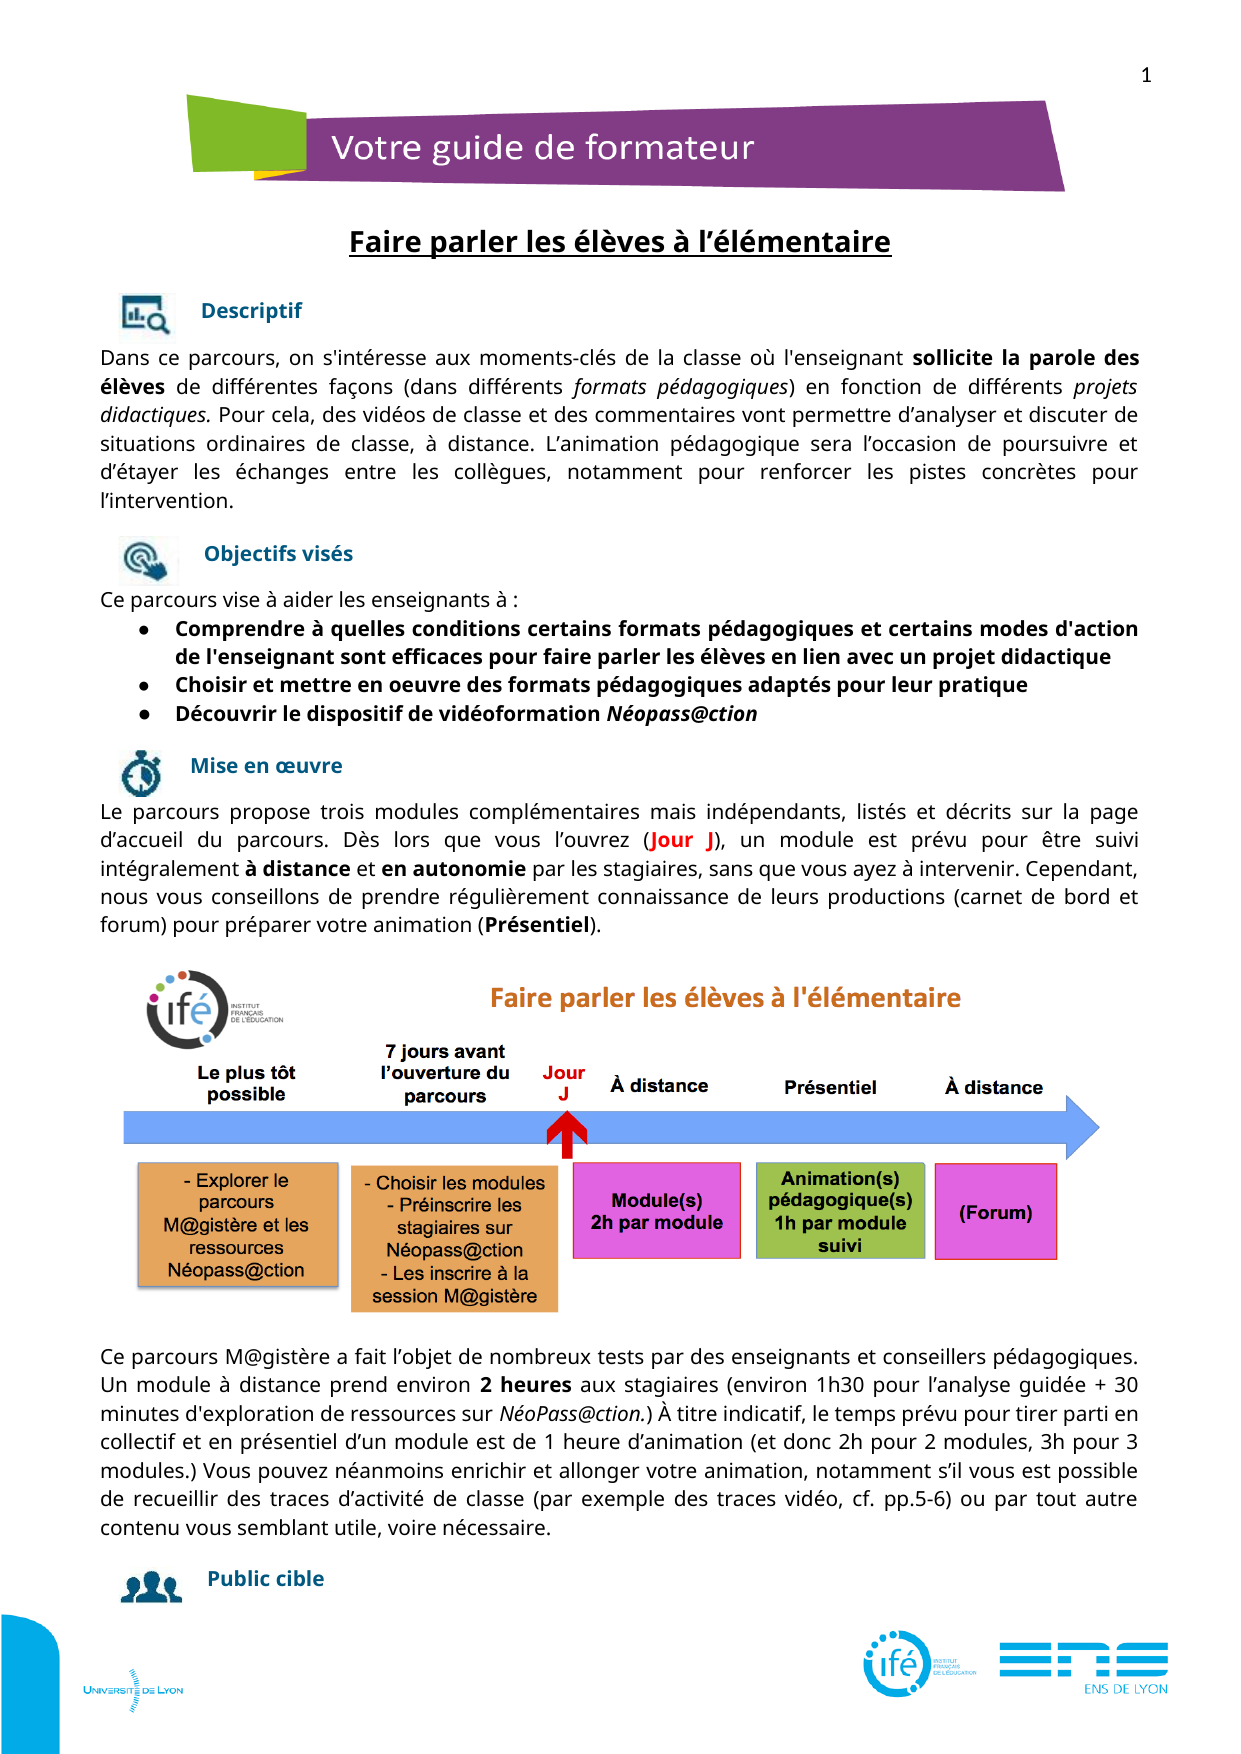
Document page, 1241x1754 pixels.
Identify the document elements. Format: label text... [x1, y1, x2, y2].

text Faire parler les élèves à l’élémentaire [88, 221, 1152, 261]
picture [1, 1611, 183, 1754]
picture [118, 293, 177, 344]
table_header Descriptif Dans ce parcours, on s'intéresse aux moments-clés de la classe où l'enseignant sollicite la parole des élèves de différentes façons (dans différents formats pédagogiques) en fonction de différents projets didactiques. Pour cela, des vidéos de classe et des commentaires vont permettre d’analyser et discuter de situations ordinaires de classe, à distance. L’animation pédagogique sera l’occasion de poursuivre et d’étayer les échanges entre les collègues, notamment pour renforcer les pistes concrètes pour l’intervention. [89, 282, 1151, 525]
table_cell Mise en œuvre Le parcours propose trois modules complémentaires mais indépendants, listés et décrits sur la page d’accueil du parcours. Dès lors que vous l’ouvrez (Jour J), un module est prévu pour être suivi intégralement à distance et en autonomie par les stagiaires, sans que vous ayez à intervenir. Cependant, nous vous conseillons de prendre régulièrement connaissance de leurs productions (carnet de bord et forum) pour préparer votre animation (Présentiel). [89, 739, 1151, 1323]
picture [118, 1567, 183, 1605]
picture [123, 957, 1117, 1324]
table_cell Ce parcours M@gistère a fait l’objet de nombreux tests par des enseignants et conseillers pédagogiques. Un module à distance prend environ 2 heures aux stagiaires (environ 1h30 pour l’analyse guidée + 30 minutes d'exploration de ressources sur NéoPass@ction.) À titre indicatif, le temps prévu pour tirer parti en collectif et en présentiel d’un module est de 1 heure d’animation (et donc 2h pour 2 modules, 3h pour 3 modules.) Vous pouvez néanmoins enrichir et allonger votre animation, notamment s’il vous est possible de recueillir des traces d’activité de classe (par exemple des traces vidéo, cf. pp.5-6) ou par tout autre contenu vous semblant utile, voire nécessaire. [89, 1324, 1151, 1552]
table_cell Objectifs visés Ce parcours vise à aider les enseignants à : Comprendre à quelles conditions certains formats pédagogiques et certains modes d'action de l'enseignant sont efficaces pour faire parler les élèves en lien avec un projet didactique Choisir et mettre en oeuvre des formats pédagogiques adaptés pour leur pratique Découvrir le dispositif de vidéoformation Néopass@ction [89, 525, 1151, 739]
picture [855, 1626, 1222, 1734]
picture [170, 87, 1070, 198]
table_cell Public cible [89, 1553, 1151, 1616]
picture [118, 536, 180, 586]
picture [118, 750, 166, 797]
